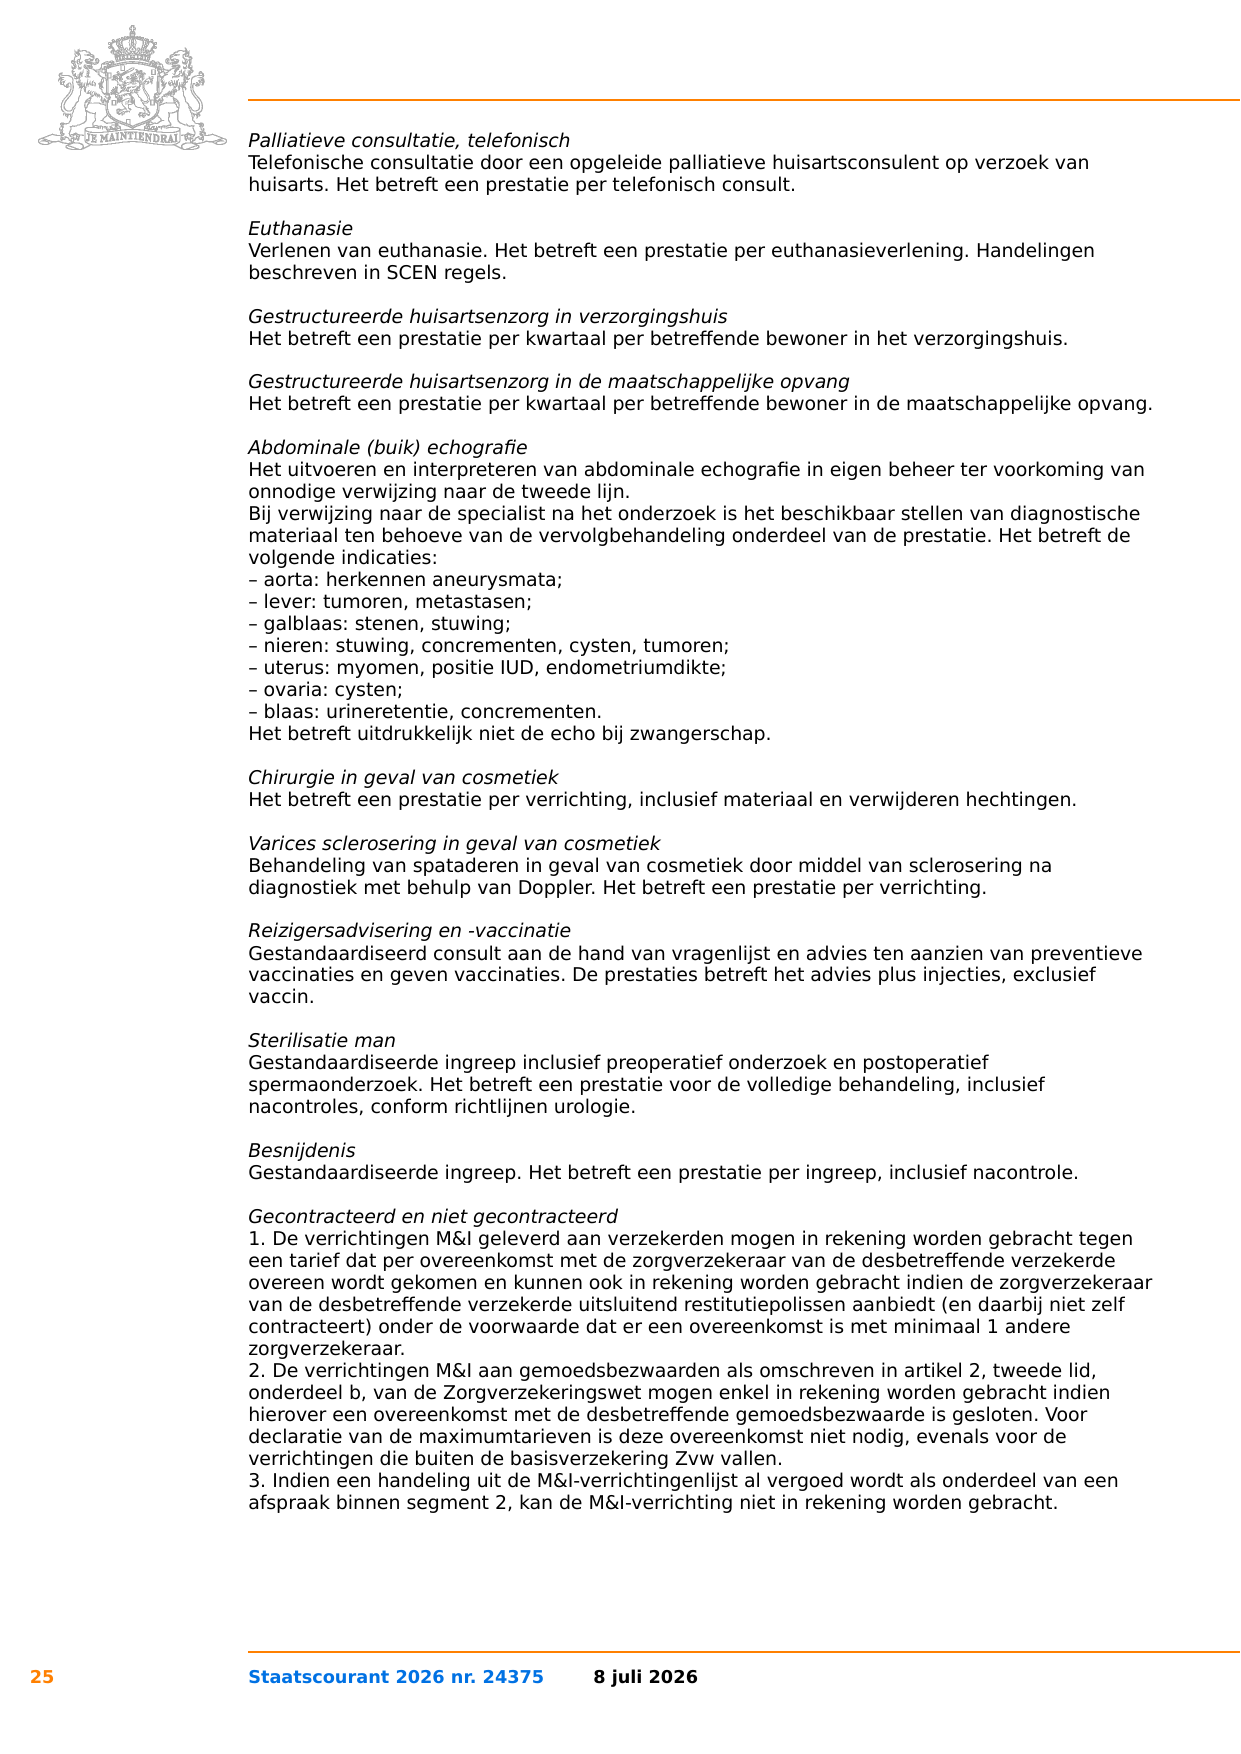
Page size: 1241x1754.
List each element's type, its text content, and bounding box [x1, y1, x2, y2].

text 1. De verrichtingen M&I geleverd aan verzekerden mogen in rekening worden gebracht tegen een tarief dat per overeenkomst met de zorgverzekeraar van de desbetreffende verzekerde overeen wordt gekomen en kunnen ook in rekening worden gebracht indien de zorgverzekeraar van de desbetreffende verzekerde uitsluitend restitutiepolissen aanbiedt (en daarbij niet zelf contracteert) onder de voorwaarde dat er een overeenkomst is met minimaal 1 andere zorgverzekeraar. [248, 1228, 1163, 1360]
subtitle Gestructureerde huisartsenzorg in de maatschappelijke opvang [248, 371, 1163, 393]
text Gestandaardiseerd consult aan de hand van vragenlijst en advies ten aanzien van preventieve vaccinaties en geven vaccinaties. De prestaties betreft het advies plus injecties, exclusief vaccin. [248, 942, 1163, 1008]
text Het uitvoeren en interpreteren van abdominale echografie in eigen beheer ter voorkoming van onnodige verwijzing naar de tweede lijn. [248, 459, 1163, 503]
text – aorta: herkennen aneurysmata; [248, 569, 1163, 591]
subtitle Varices sclerosering in geval van cosmetiek [248, 833, 1163, 854]
subtitle Palliatieve consultatie, telefonisch [248, 130, 1163, 152]
text Het betreft een prestatie per kwartaal per betreffende bewoner in de maatschappelijke opvang. [248, 393, 1163, 415]
text Gestandaardiseerde ingreep. Het betreft een prestatie per ingreep, inclusief nacontrole. [248, 1162, 1163, 1184]
text Het betreft uitdrukkelijk niet de echo bij zwangerschap. [248, 723, 1163, 745]
text – blaas: urineretentie, concrementen. [248, 701, 1163, 723]
text Gestandaardiseerde ingreep inclusief preoperatief onderzoek en postoperatief spermaonderzoek. Het betreft een prestatie voor de volledige behandeling, inclusief nacontroles, conform richtlijnen urologie. [248, 1052, 1163, 1118]
text – lever: tumoren, metastasen; [248, 591, 1163, 613]
text 3. Indien een handeling uit de M&I-verrichtingenlijst al vergoed wordt als onderdeel van een afspraak binnen segment 2, kan de M&I-verrichting niet in rekening worden gebracht. [248, 1469, 1163, 1513]
text Bij verwijzing naar de specialist na het onderzoek is het beschikbaar stellen van diagnostische materiaal ten behoeve van de vervolgbehandeling onderdeel van de prestatie. Het betreft de volgende indicaties: [248, 503, 1163, 569]
subtitle Euthanasie [248, 218, 1163, 240]
text – uterus: myomen, positie IUD, endometriumdikte; [248, 657, 1163, 679]
text Het betreft een prestatie per verrichting, inclusief materiaal en verwijderen hechtingen. [248, 789, 1163, 811]
text 2. De verrichtingen M&I aan gemoedsbezwaarden als omschreven in artikel 2, tweede lid, onderdeel b, van de Zorgverzekeringswet mogen enkel in rekening worden gebracht indien hierover een overeenkomst met de desbetreffende gemoedsbezwaarde is gesloten. Voor declaratie van de maximumtarieven is deze overeenkomst niet nodig, evenals voor de verrichtingen die buiten de basisverzekering Zvw vallen. [248, 1360, 1163, 1469]
text – ovaria: cysten; [248, 679, 1163, 701]
text Telefonische consultatie door een opgeleide palliatieve huisartsconsulent op verzoek van huisarts. Het betreft een prestatie per telefonisch consult. [248, 152, 1163, 196]
text – galblaas: stenen, stuwing; [248, 613, 1163, 635]
subtitle Gestructureerde huisartsenzorg in verzorgingshuis [248, 306, 1163, 327]
subtitle Abdominale (buik) echografie [248, 437, 1163, 459]
text – nieren: stuwing, concrementen, cysten, tumoren; [248, 635, 1163, 657]
subtitle Gecontracteerd en niet gecontracteerd [248, 1206, 1163, 1228]
text Behandeling van spataderen in geval van cosmetiek door middel van sclerosering na diagnostiek met behulp van Doppler. Het betreft een prestatie per verrichting. [248, 854, 1163, 898]
picture [38, 25, 227, 150]
text Het betreft een prestatie per kwartaal per betreffende bewoner in het verzorgingshuis. [248, 327, 1163, 349]
subtitle Reizigersadvisering en -vaccinatie [248, 920, 1163, 942]
text Verlenen van euthanasie. Het betreft een prestatie per euthanasieverlening. Handelingen beschreven in SCEN regels. [248, 240, 1163, 284]
subtitle Besnijdenis [248, 1140, 1163, 1162]
subtitle Sterilisatie man [248, 1030, 1163, 1052]
subtitle Chirurgie in geval van cosmetiek [248, 767, 1163, 789]
